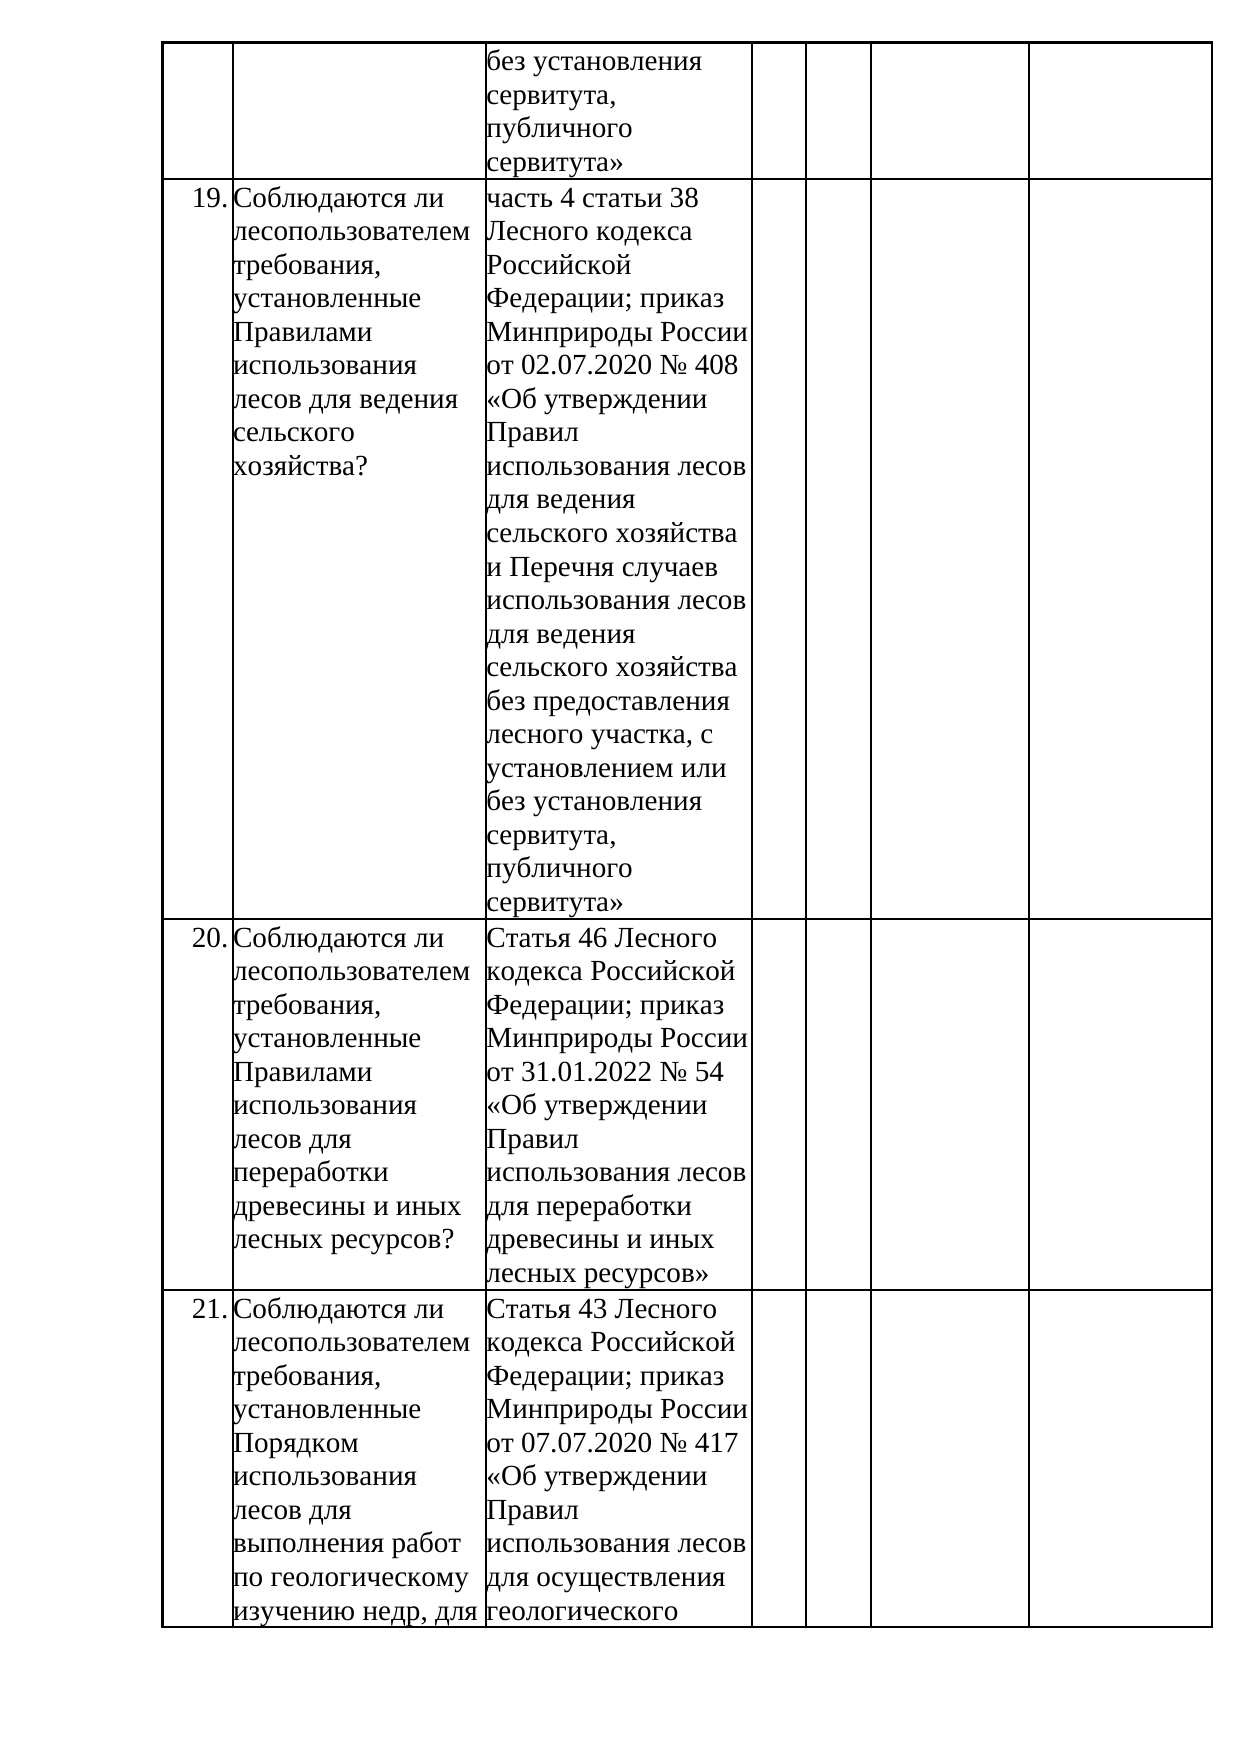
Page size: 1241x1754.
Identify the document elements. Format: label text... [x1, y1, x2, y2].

table_cell [1030, 920, 1211, 1289]
table_cell [872, 44, 1028, 178]
table_cell [164, 180, 232, 918]
table_cell Статья 43 Лесного кодекса Российской Федерации; приказ Минприроды России от 07.07.2020 № 417 «Об утверждении Правил использования лесов для осуществления геологического [487, 1291, 751, 1626]
table_cell [1030, 44, 1211, 178]
table_cell [1030, 1291, 1211, 1626]
table_cell [1030, 180, 1211, 918]
table_cell [807, 180, 870, 918]
table_cell [164, 1291, 232, 1626]
table_cell [753, 920, 805, 1289]
table_cell [234, 44, 485, 178]
table_cell [753, 1291, 805, 1626]
table_cell [164, 920, 232, 1289]
table_cell [164, 44, 232, 178]
table_cell [753, 44, 805, 178]
table_cell [807, 920, 870, 1289]
table_cell [807, 44, 870, 178]
table_cell Статья 46 Лесного кодекса Российской Федерации; приказ Минприроды России от 31.01.2022 № 54 «Об утверждении Правил использования лесов для переработки древесины и иных лесных ресурсов» [487, 920, 751, 1289]
table_cell часть 4 статьи 38 Лесного кодекса Российской Федерации; приказ Минприроды России от 02.07.2020 № 408 «Об утверждении Правил использования лесов для ведения сельского хозяйства и Перечня случаев использования лесов для ведения сельского хозяйства без предоставления лесного участка, с установлением или без установления сервитута, публичного сервитута» [487, 180, 751, 918]
table_cell [807, 1291, 870, 1626]
table_cell Соблюдаются ли лесопользователем требования, установленные Порядком использования лесов для выполнения работ по геологическому изучению недр, для [234, 1291, 485, 1626]
table_cell Соблюдаются ли лесопользователем требования, установленные Правилами использования лесов для ведения сельского хозяйства? [234, 180, 485, 918]
table_cell [872, 920, 1028, 1289]
table_cell [872, 1291, 1028, 1626]
table_cell без установления сервитута, публичного сервитута» [487, 44, 751, 178]
table_cell [872, 180, 1028, 918]
table_cell Соблюдаются ли лесопользователем требования, установленные Правилами использования лесов для переработки древесины и иных лесных ресурсов? [234, 920, 485, 1289]
table_cell [753, 180, 805, 918]
